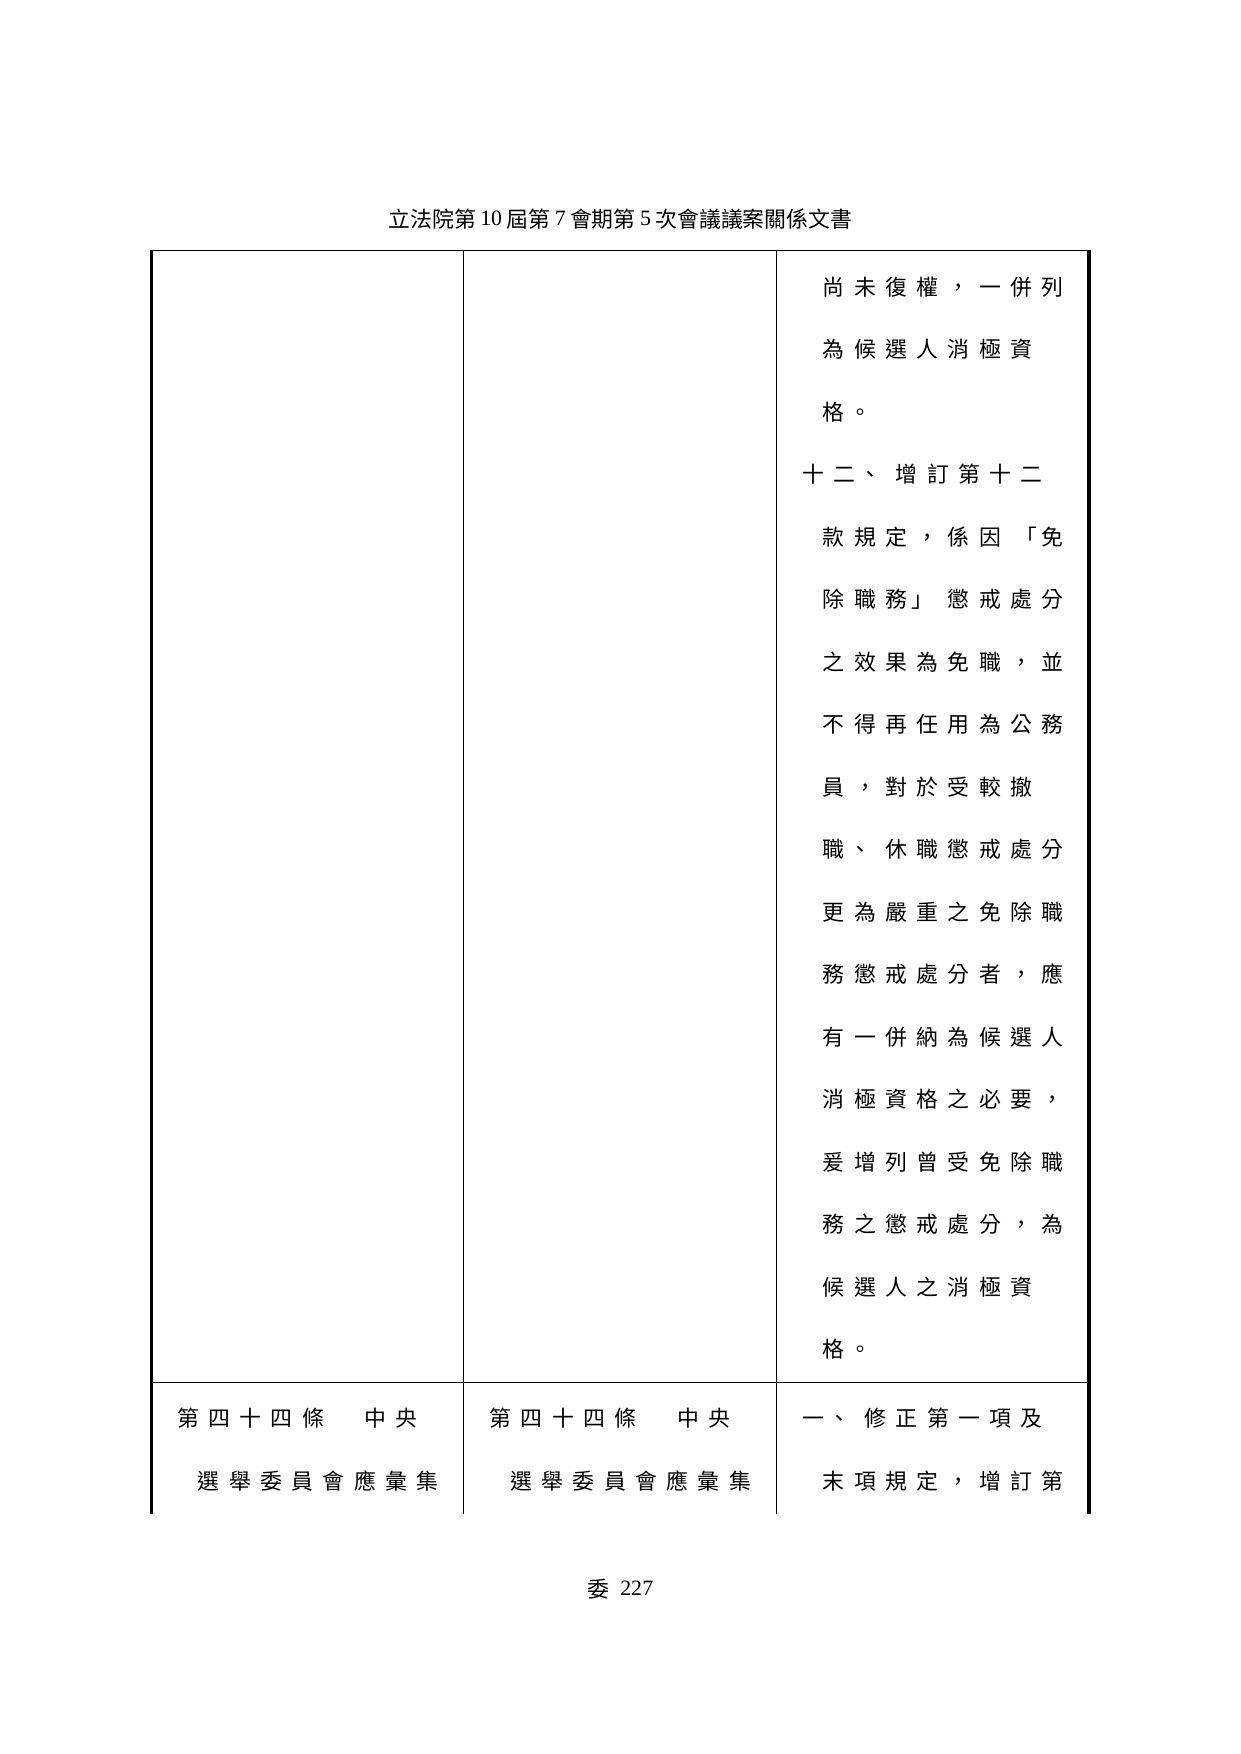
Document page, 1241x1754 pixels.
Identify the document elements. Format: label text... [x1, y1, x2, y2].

table_cell 第四十四條 中央選舉委員會應彙集 [153, 1383, 463, 1514]
table_cell [464, 251, 776, 1382]
table_cell 尚未復權，一併列為候選人消極資格。 十二、增訂第十二款規定，係因「免除職務」懲戒處分之效果為免職，並不得再任用為公務員，對於受較撤職、休職懲戒處分更為嚴重之免除職務懲戒處分者，應有一併納為候選人消極資格之必要，爰增列曾受免除職務之懲戒處分，為候選人之消極資格。 [777, 251, 1087, 1382]
table_cell 一、修正第一項及末項規定，增訂第 [777, 1383, 1087, 1514]
table_cell 第四十四條 中央選舉委員會應彙集 [464, 1383, 776, 1514]
table_cell [153, 251, 463, 1382]
